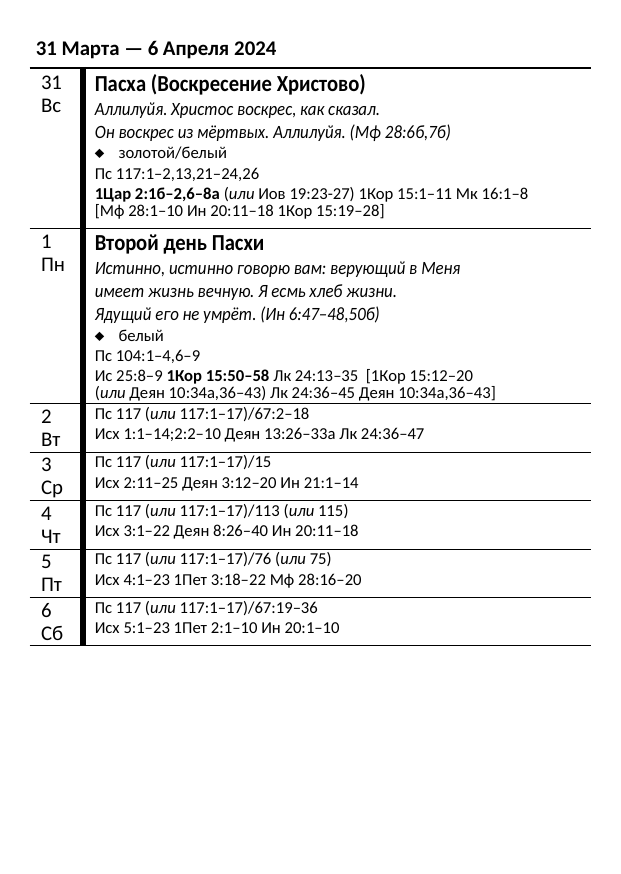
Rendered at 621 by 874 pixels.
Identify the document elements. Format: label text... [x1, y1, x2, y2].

table_cell 2 Вт [30, 404, 80, 452]
table_cell Пс 117 (или 117:1–17)/76 (или 75) Исх 4:1–23 1Пет 3:18–22 Мф 28:16–20 [86, 550, 591, 597]
table_cell 6 Сб [30, 598, 80, 645]
table_cell 5 Пт [30, 550, 80, 597]
table_cell Пс 117 (или 117:1–17)/67:2–18 Исх 1:1–14;2:2–10 Деян 13:26–33а Лк 24:36–47 [86, 404, 591, 452]
table_cell Пс 117 (или 117:1–17)/113 (или 115) Исх 3:1–22 Деян 8:26–40 Ин 20:11–18 [86, 501, 591, 548]
table_header 31 Марта — 6 Апреля 2024 [30, 30, 591, 67]
table_cell Пс 117 (или 117:1–17)/15 Исх 2:11–25 Деян 3:12–20 Ин 21:1–14 [86, 453, 591, 500]
table_cell 31 Вс [30, 69, 80, 228]
table_cell 3 Ср [30, 453, 80, 500]
table_cell Второй день Пасхи Истинно, истинно говорю вам: верующий в Меня имеет жизнь вечную. Я есмь хлеб жизни. Ядущий его не умрёт. (Ин 6:47–48,50б) белый Пс 104:1–4,6–9 Ис 25:8–9 1Кор 15:50–58 Лк 24:13–35 [1Кор 15:12–20 (или Деян 10:34а,36–43) Лк 24:36–45 Деян 10:34а,36–43] [86, 229, 591, 403]
table_cell Пс 117 (или 117:1–17)/67:19–36 Исх 5:1–23 1Пет 2:1–10 Ин 20:1–10 [86, 598, 591, 645]
table_cell 1 Пн [30, 229, 80, 403]
table_cell Пасха (Воскресение Христово) Аллилуйя. Христос воскрес, как сказал. Он воскрес из мёртвых. Аллилуйя. (Мф 28:6б,7б) золотой/белый Пс 117:1–2,13,21–24,26 1Цар 2:1б–2,6–8а (или Иов 19:23-27) 1Кор 15:1–11 Мк 16:1–8 [Мф 28:1–10 Ин 20:11–18 1Кор 15:19–28] [86, 69, 591, 228]
table_cell 4 Чт [30, 501, 80, 548]
